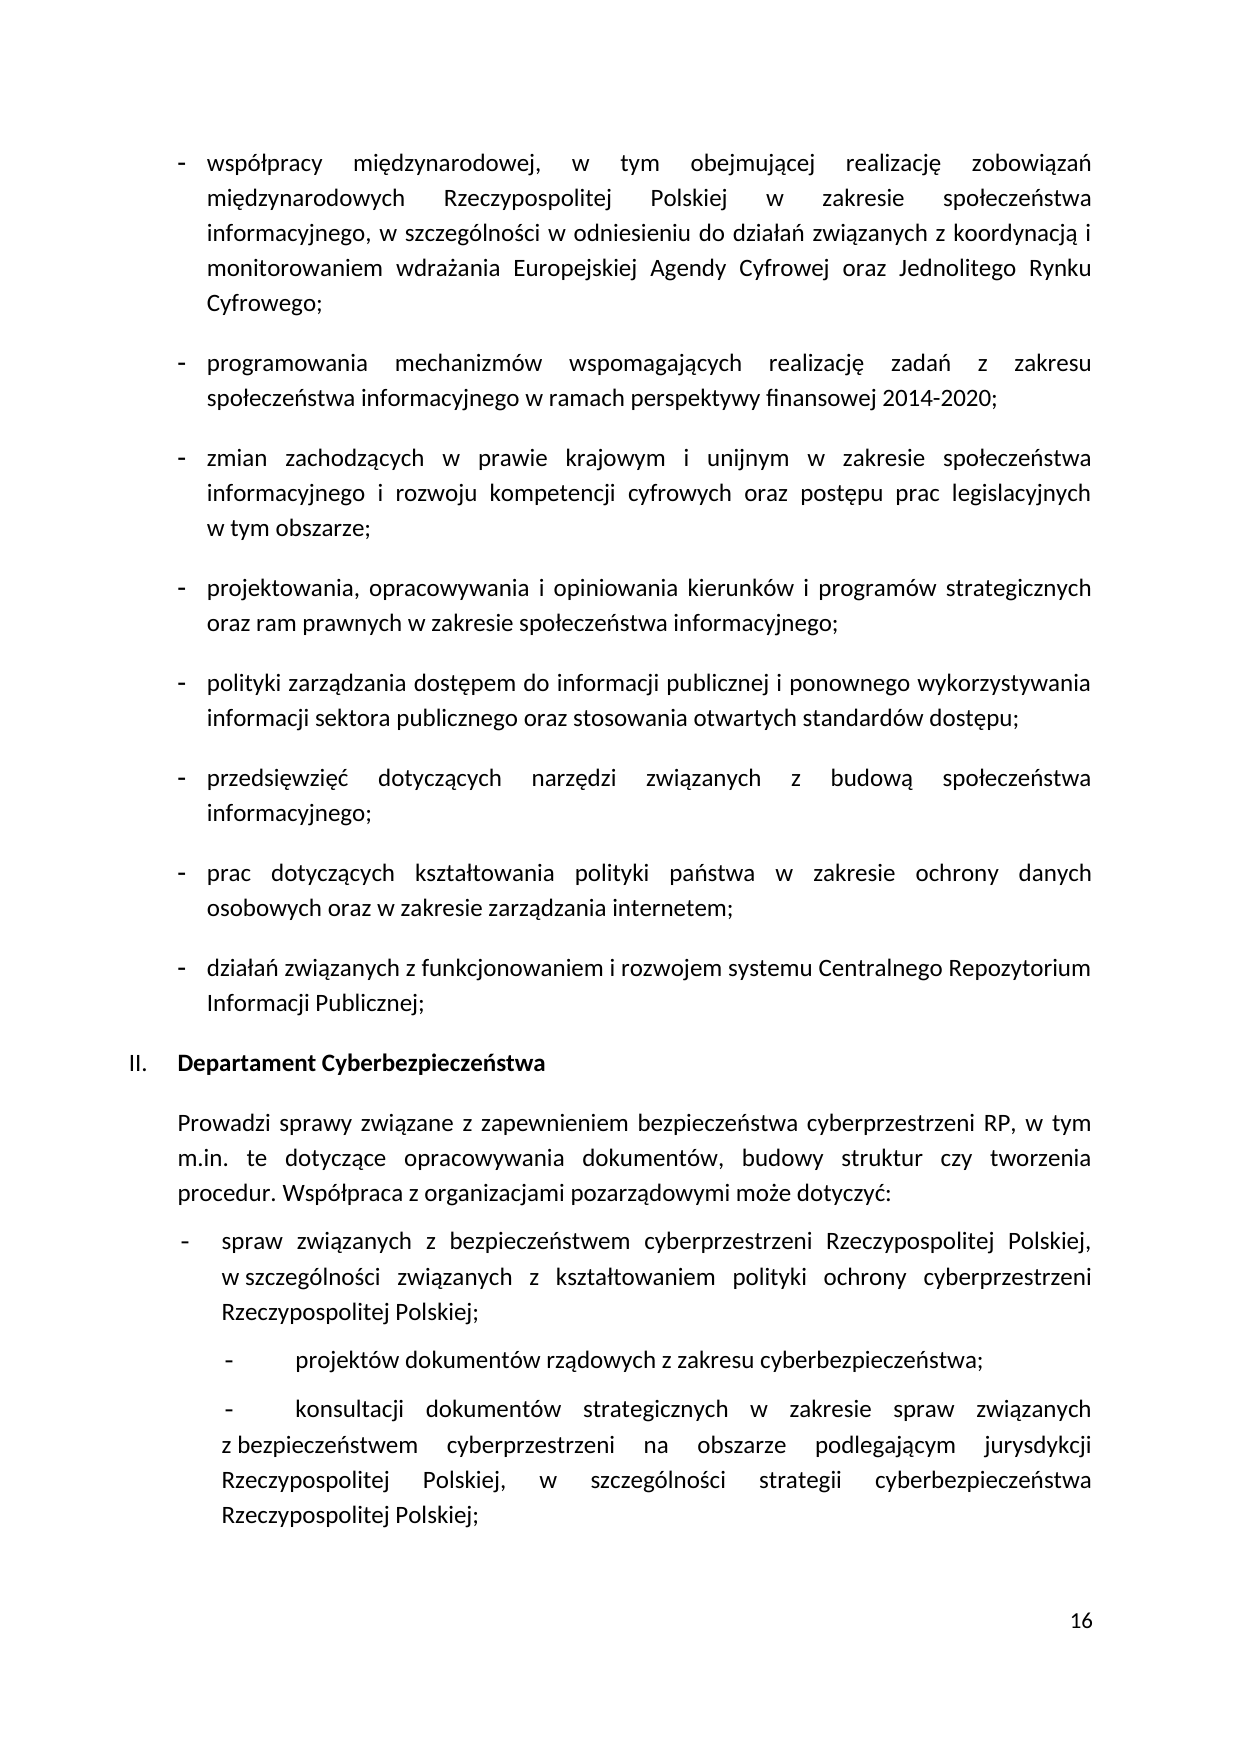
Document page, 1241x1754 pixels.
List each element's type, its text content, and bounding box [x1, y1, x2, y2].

list Prowadzi sprawy związane z zapewnieniem bezpieczeństwa cyberprzestrzeni RP, w tym m.in. te dotyczące opracowywania dokumentów, budowy struktur czy tworzenia procedur. Współpraca z organizacjami pozarządowymi może dotyczyć: [177, 1108, 1093, 1208]
list projektów dokumentów rządowych z zakresu cyberbezpieczeństwa; [221, 1344, 1093, 1376]
list konsultacji dokumentów strategicznych w zakresie spraw związanych z bezpieczeństwem cyberprzestrzeni na obszarze podlegającym jurysdykcji Rzeczypospolitej Polskiej, w szczególności strategii cyberbezpieczeństwa Rzeczypospolitej Polskiej; [221, 1393, 1093, 1529]
list współpracy międzynarodowej, w tym obejmującej realizację zobowiązań międzynarodowych Rzeczypospolitej Polskiej w zakresie społeczeństwa informacyjnego, w szczególności w odniesieniu do działań związanych z koordynacją i monitorowaniem wdrażania Europejskiej Agendy Cyfrowej oraz Jednolitego Rynku Cyfrowego; [177, 148, 1093, 318]
list prac dotyczących kształtowania polityki państwa w zakresie ochrony danych osobowych oraz w zakresie zarządzania internetem; [177, 858, 1093, 923]
list spraw związanych z bezpieczeństwem cyberprzestrzeni Rzeczypospolitej Polskiej, w szczególności związanych z kształtowaniem polityki ochrony cyberprzestrzeni Rzeczypospolitej Polskiej; [177, 1225, 1093, 1327]
list projektowania, opracowywania i opiniowania kierunków i programów strategicznych oraz ram prawnych w zakresie społeczeństwa informacyjnego; [177, 573, 1093, 638]
list działań związanych z funkcjonowaniem i rozwojem systemu Centralnego Repozytorium Informacji Publicznej; [177, 953, 1093, 1018]
list Departament Cyberbezpieczeństwa [148, 1048, 1093, 1078]
list przedsięwzięć dotyczących narzędzi związanych z budową społeczeństwa informacyjnego; [177, 763, 1093, 828]
list programowania mechanizmów wspomagających realizację zadań z zakresu społeczeństwa informacyjnego w ramach perspektywy finansowej 2014-2020; [177, 348, 1093, 413]
list polityki zarządzania dostępem do informacji publicznej i ponownego wykorzystywania informacji sektora publicznego oraz stosowania otwartych standardów dostępu; [177, 668, 1093, 733]
list zmian zachodzących w prawie krajowym i unijnym w zakresie społeczeństwa informacyjnego i rozwoju kompetencji cyfrowych oraz postępu prac legislacyjnych w tym obszarze; [177, 443, 1093, 543]
